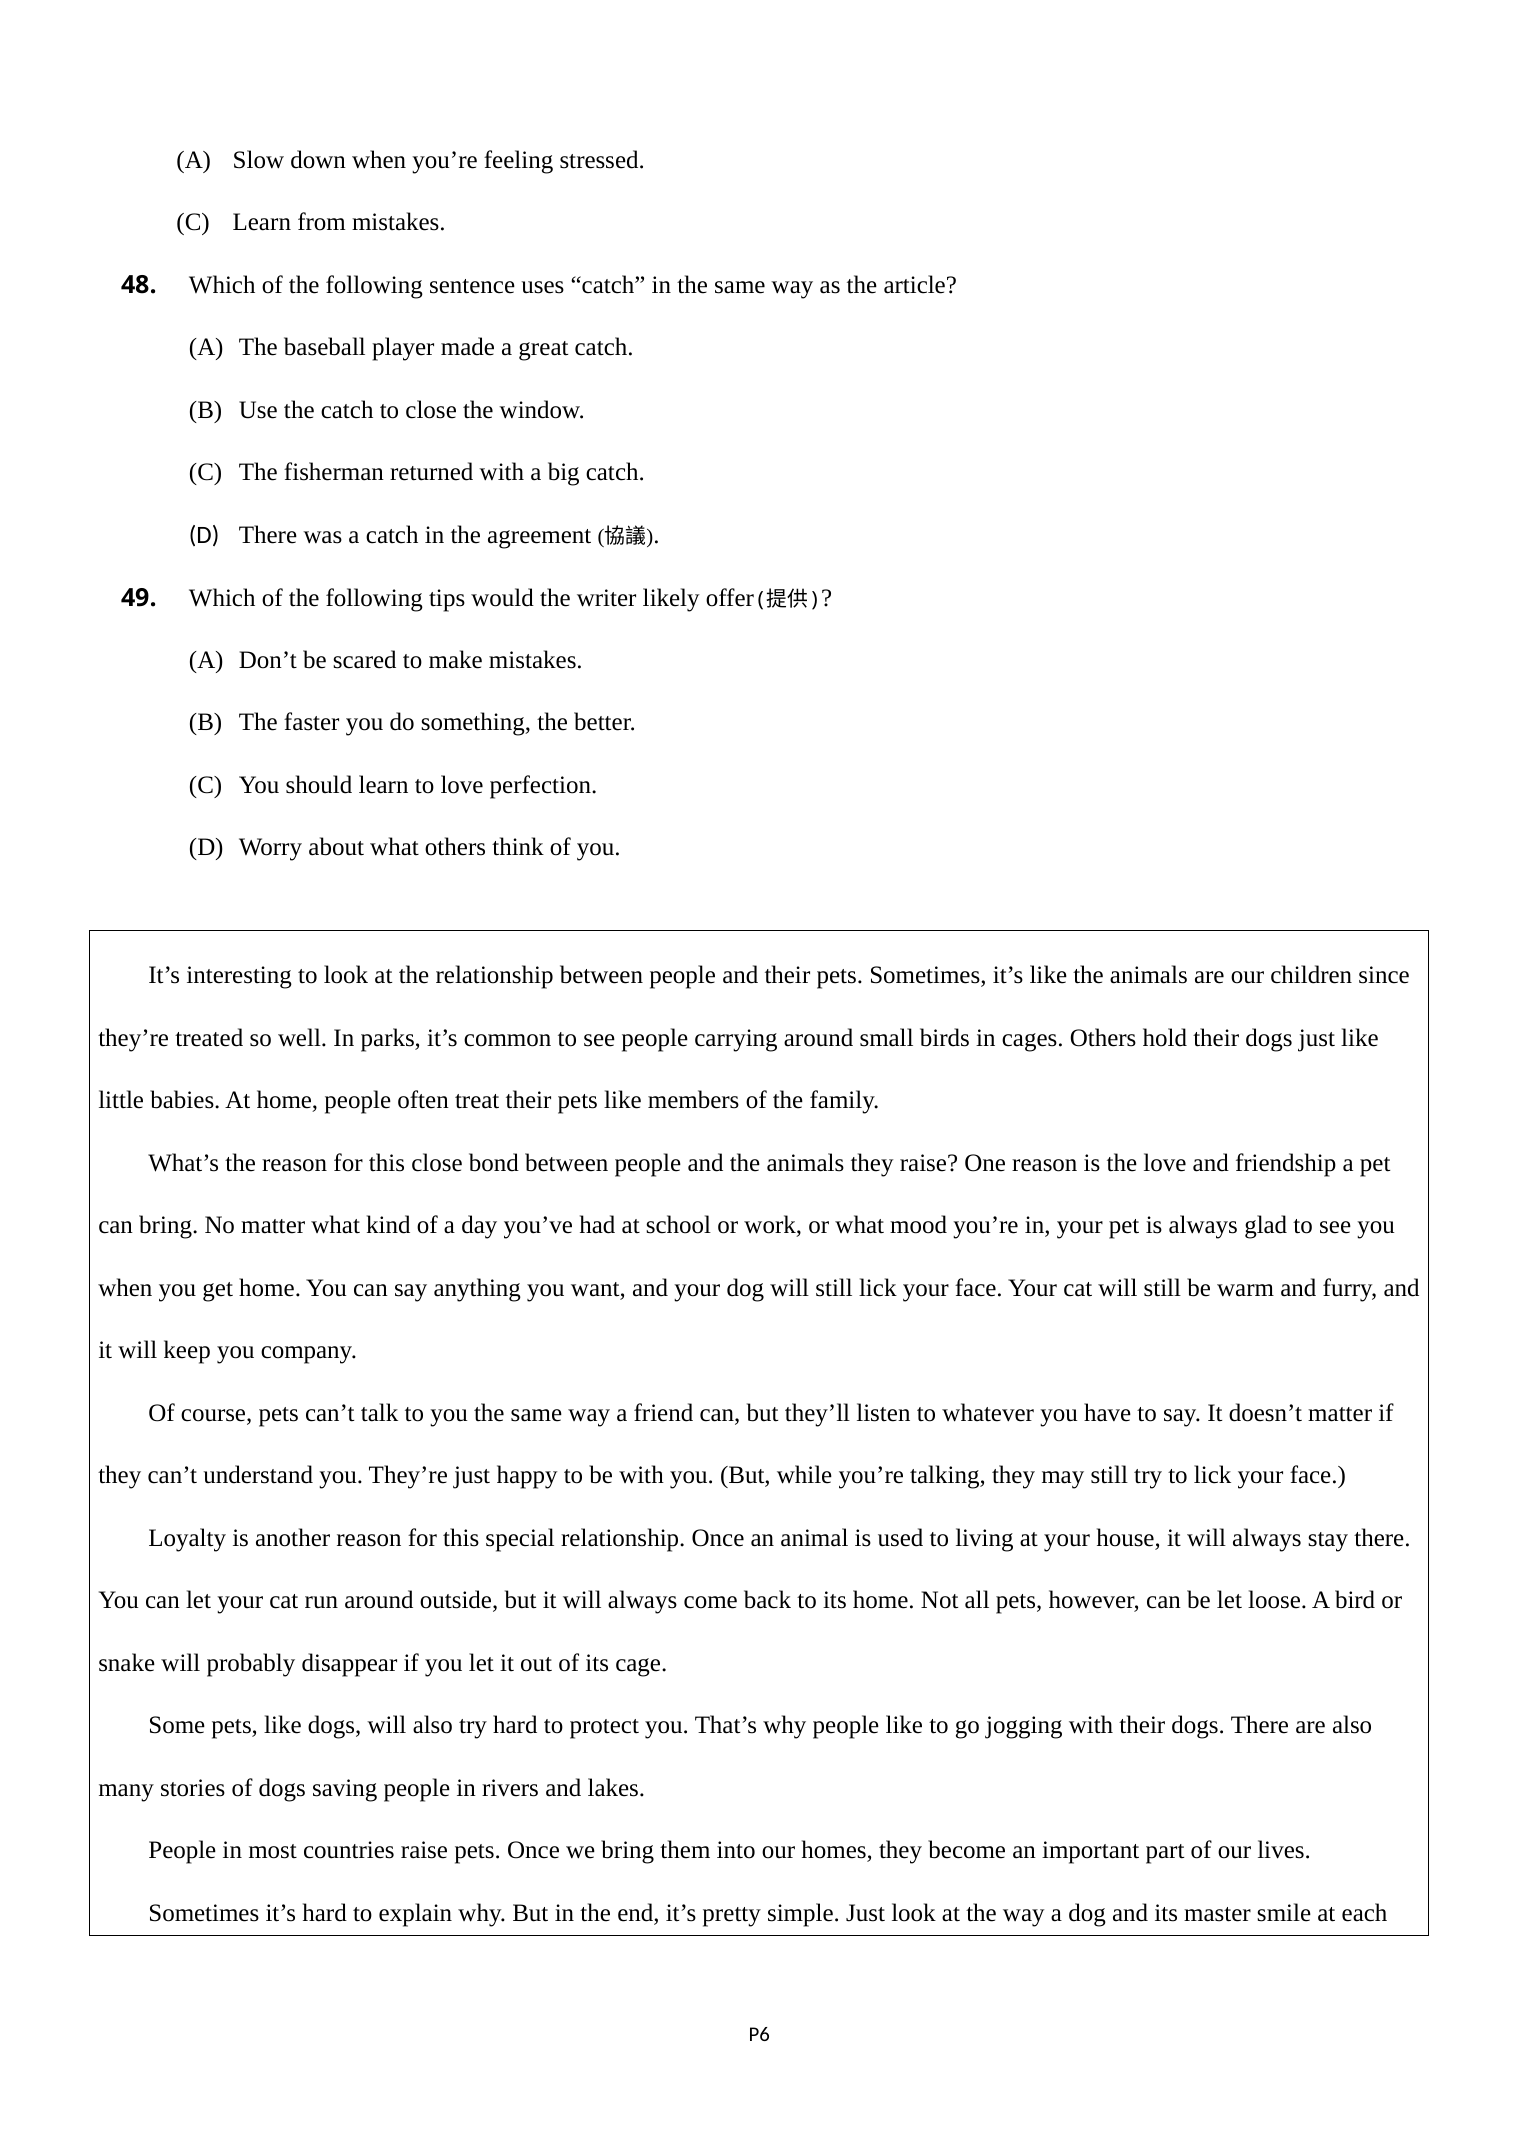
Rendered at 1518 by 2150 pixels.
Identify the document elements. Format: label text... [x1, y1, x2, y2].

list Slow down when you’re feeling stressed. [176, 117, 1429, 180]
text Some pets, like dogs, will also try hard to protect you. That’s why people like to go jogging with their dogs. There are also many stories of dogs saving people in rivers and lakes. [90, 1680, 1428, 1805]
list You should learn to love perfection. [189, 742, 1429, 805]
list The fisherman returned with a big catch. [189, 430, 1429, 492]
list Which of the following tips would the writer likely offer(提供)? [139, 555, 1429, 617]
list The baseball player made a great catch. [189, 305, 1429, 367]
text People in most countries raise pets. Once we bring them into our homes, they become an important part of our lives. [90, 1805, 1428, 1867]
list Which of the following sentence uses “catch” in the same way as the article? [139, 242, 1429, 305]
list The faster you do something, the better. [189, 680, 1429, 742]
list Don’t be scared to make mistakes. [189, 617, 1429, 680]
text What’s the reason for this close bond between people and the animals they raise? One reason is the love and friendship a pet can bring. No matter what kind of a day you’ve had at school or work, or what mood you’re in, your pet is always glad to see you when you get home. You can say anything you want, and your dog will still lick your face. Your cat will still be warm and furry, and it will keep you company. [90, 1117, 1428, 1367]
list Use the catch to close the window. [189, 367, 1429, 430]
text It’s interesting to look at the relationship between people and their pets. Sometimes, it’s like the animals are our children since they’re treated so well. In parks, it’s common to see people carrying around small birds in cages. Others hold their dogs just like little babies. At home, people often treat their pets like members of the family. [90, 931, 1428, 1117]
list There was a catch in the agreement (協議). [189, 492, 1429, 555]
list Worry about what others think of you. [189, 805, 1429, 867]
text Of course, pets can’t talk to you the same way a friend can, but they’ll listen to whatever you have to say. It doesn’t matter if they can’t understand you. They’re just happy to be with you. (But, while you’re talking, they may still try to lick your face.) [90, 1367, 1428, 1492]
list Learn from mistakes. [176, 180, 1429, 242]
text Sometimes it’s hard to explain why. But in the end, it’s pretty simple. Just look at the way a dog and its master smile at each [90, 1867, 1428, 1935]
text Loyalty is another reason for this special relationship. Once an animal is used to living at your house, it will always stay there. You can let your cat run around outside, but it will always come back to its home. Not all pets, however, can be let loose. A bird or snake will probably disappear if you let it out of its cage. [90, 1492, 1428, 1680]
